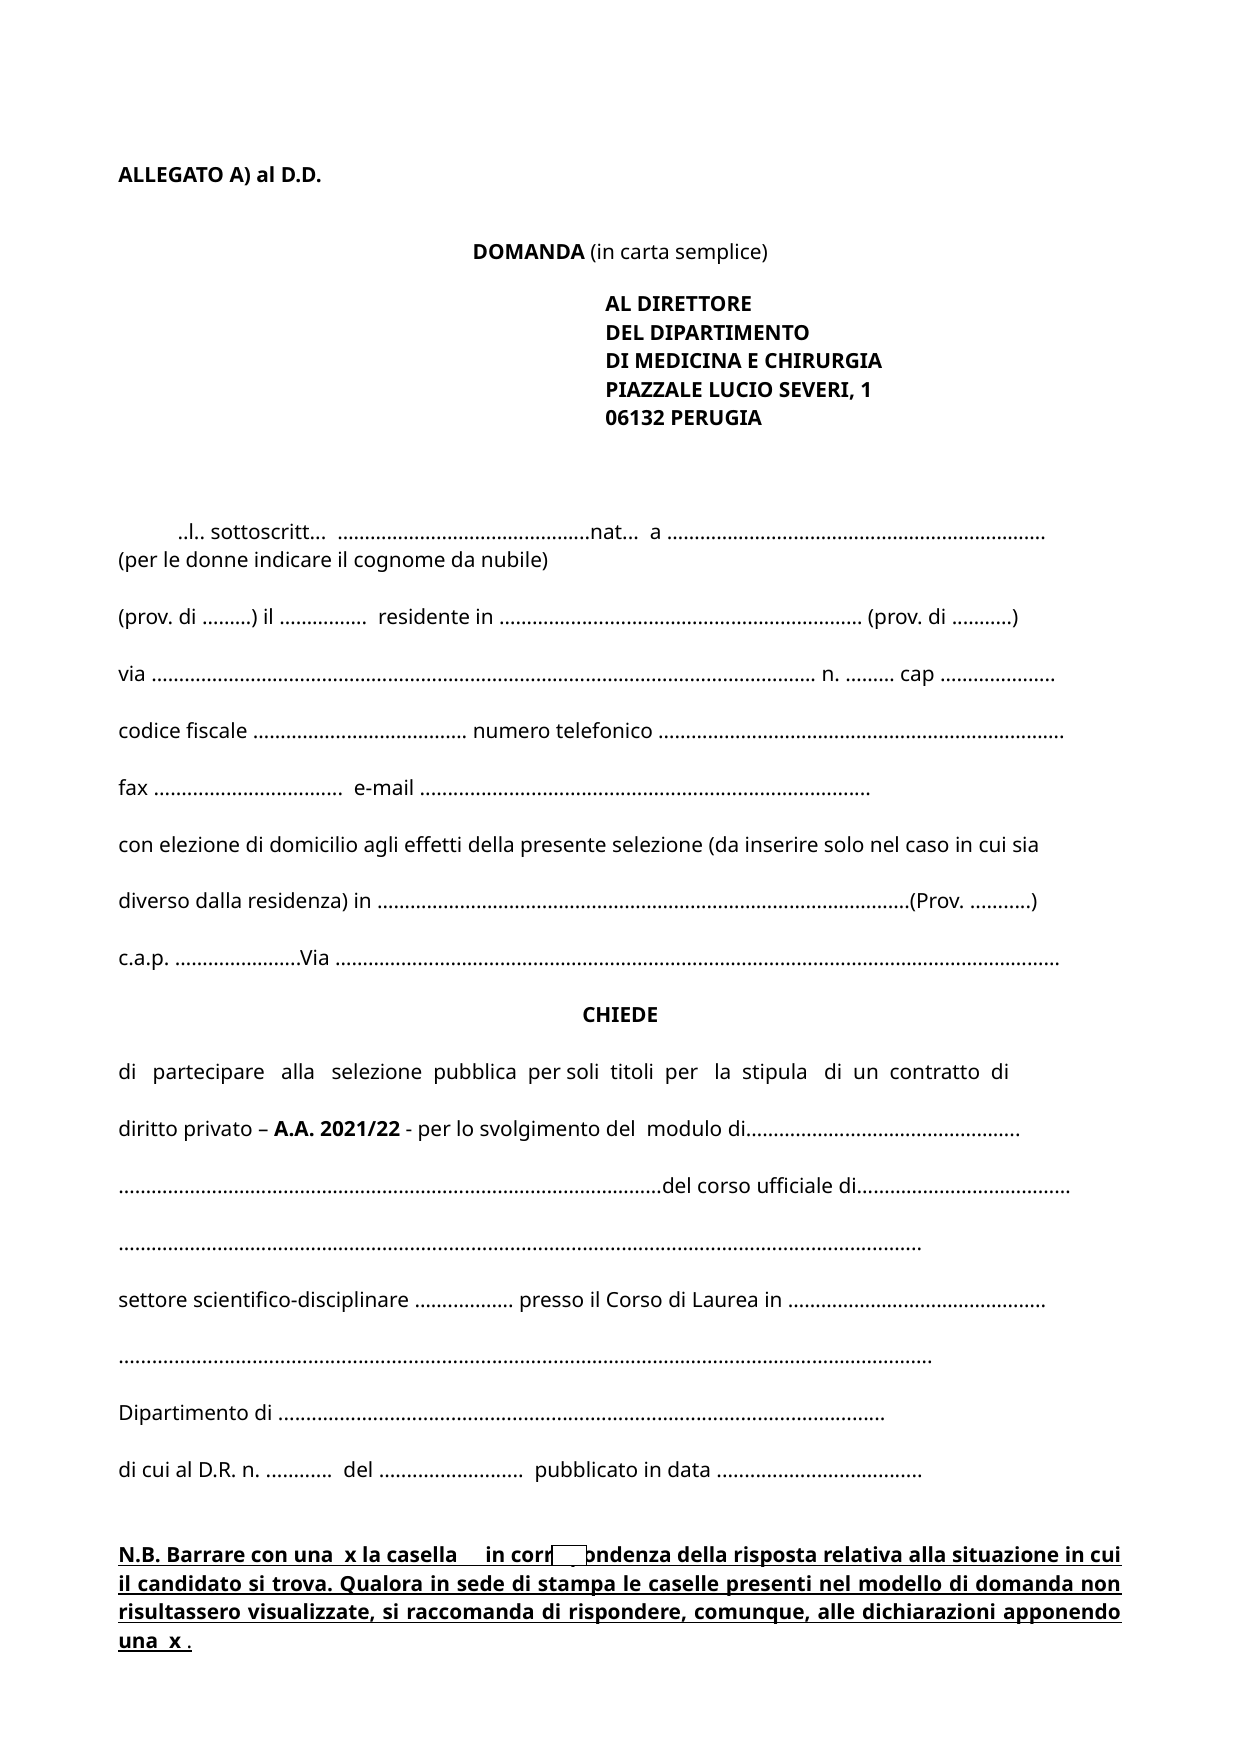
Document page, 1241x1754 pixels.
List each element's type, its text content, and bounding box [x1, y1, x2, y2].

text ………………………………………………………………………………………del corso ufficiale di………………………………… [118, 1171, 1122, 1199]
text codice fiscale ……………..…………………. numero telefonico ……………………………………………….………………. [118, 716, 1122, 744]
text via ……….………………………………………………………………………….……….……………. n. ……… cap ………….…….. [118, 659, 1122, 687]
text CHIEDE [118, 1000, 1122, 1029]
text settore scientifico-disciplinare ……..………. presso il Corso di Laurea in ……………………………………….. [118, 1285, 1122, 1313]
text fax .................................. e-mail ................................................................................. [118, 773, 1122, 801]
subtitle ALLEGATO A) al D.D. [118, 160, 1122, 189]
text …………………………………………….............................................................................................. [118, 1228, 1122, 1256]
text di cui al D.R. n. ............ del .......................... pubblicato in data ..................................... [118, 1455, 1122, 1484]
text risultassero visualizzate, si raccomanda di rispondere, comunque, alle dichiarazioni apponendo [118, 1595, 1122, 1622]
text il candidato si trova. Qualora in sede di stampa le caselle presenti nel modello di domanda non [118, 1566, 1122, 1593]
text di partecipare alla selezione pubblica per soli titoli per la stipula di un contratto di [118, 1057, 1122, 1086]
text (per le donne indicare il cognome da nubile) [118, 545, 1122, 574]
text diverso dalla residenza) in …………………………………………………………………………………….(Prov. ...........) [118, 887, 1122, 915]
text c.a.p. …………………..Via …………………………………………………………………………………………………………………… [118, 943, 1122, 972]
text ..l.. sottoscritt... ……………….……………………...nat... a …………………..………………………………………. [118, 517, 1122, 545]
text diritto privato – A.A. 2021/22 - per lo svolgimento del modulo di………………………………………….. [118, 1114, 1122, 1142]
table_header AL DIRETTORE DEL DIPARTIMENTO DI MEDICINA E CHIRURGIA PIAZZALE LUCIO SEVERI, 1 06132 PERUGIA [605, 289, 1100, 432]
table_header [111, 289, 605, 432]
text una x . [118, 1623, 1122, 1654]
subtitle DOMANDA (in carta semplice) [118, 237, 1122, 265]
text Dipartimento di ............................................................................................................. [118, 1398, 1122, 1427]
text ....................................................................................………………………..……………………………. [118, 1342, 1122, 1370]
text N.B. Barrare con una x la casella in corrispondenza della risposta relativa alla situazione in cui [118, 1541, 1122, 1565]
text (prov. di ………) il ……………. residente in …………............…………………………………… (prov. di ..………) [118, 602, 1122, 631]
text con elezione di domicilio agli effetti della presente selezione (da inserire solo nel caso in cui sia [118, 830, 1122, 858]
